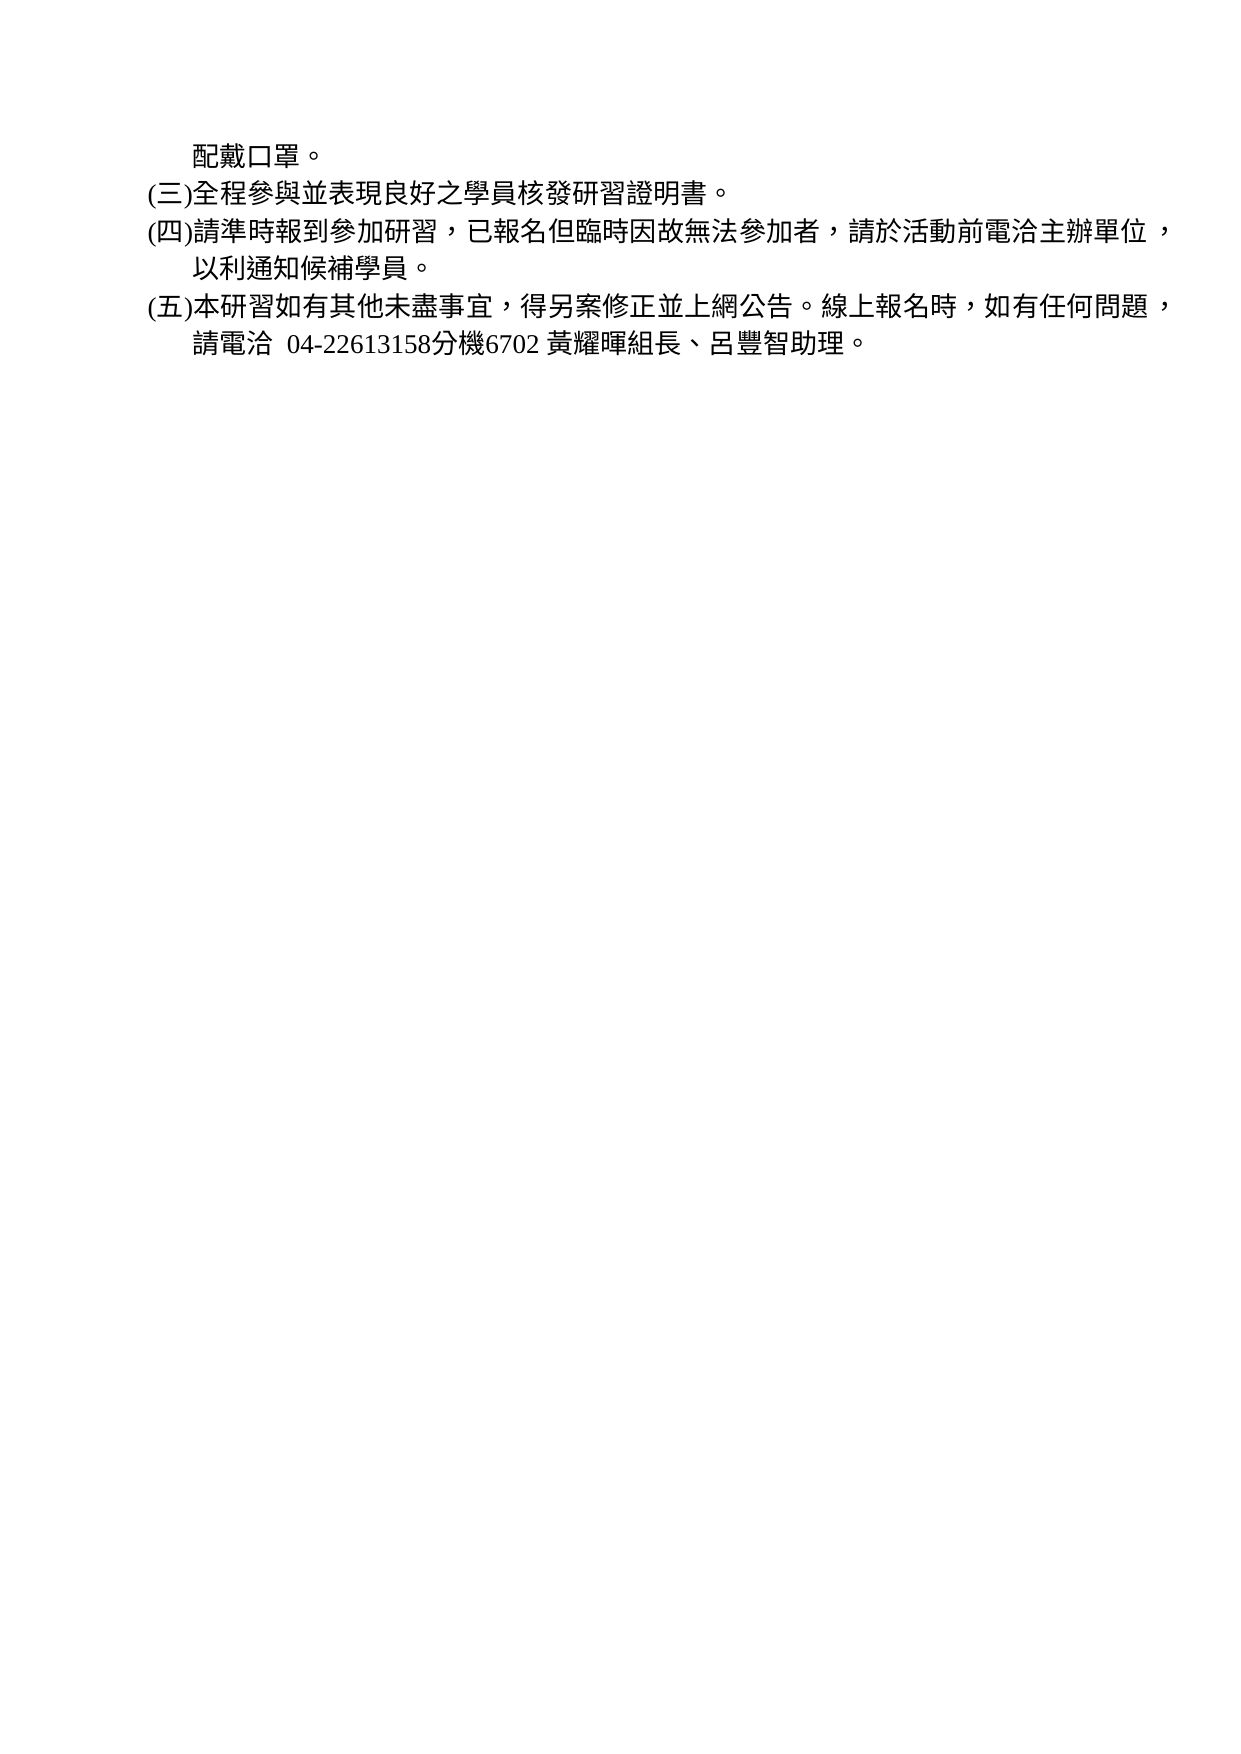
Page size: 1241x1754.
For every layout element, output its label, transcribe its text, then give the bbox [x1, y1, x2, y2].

text 配戴口罩。 [147, 136, 1152, 174]
text (五)本研習如有其他未盡事宜，得另案修正並上網公告。線上報名時，如有任何問題，請電洽 04-22613158分機6702 黃耀暉組長、呂豐智助理。 [147, 286, 1152, 361]
text (四)請準時報到參加研習，已報名但臨時因故無法參加者，請於活動前電洽主辦單位，以利通知候補學員。 [147, 211, 1152, 286]
text (三)全程參與並表現良好之學員核發研習證明書。 [147, 174, 1152, 211]
